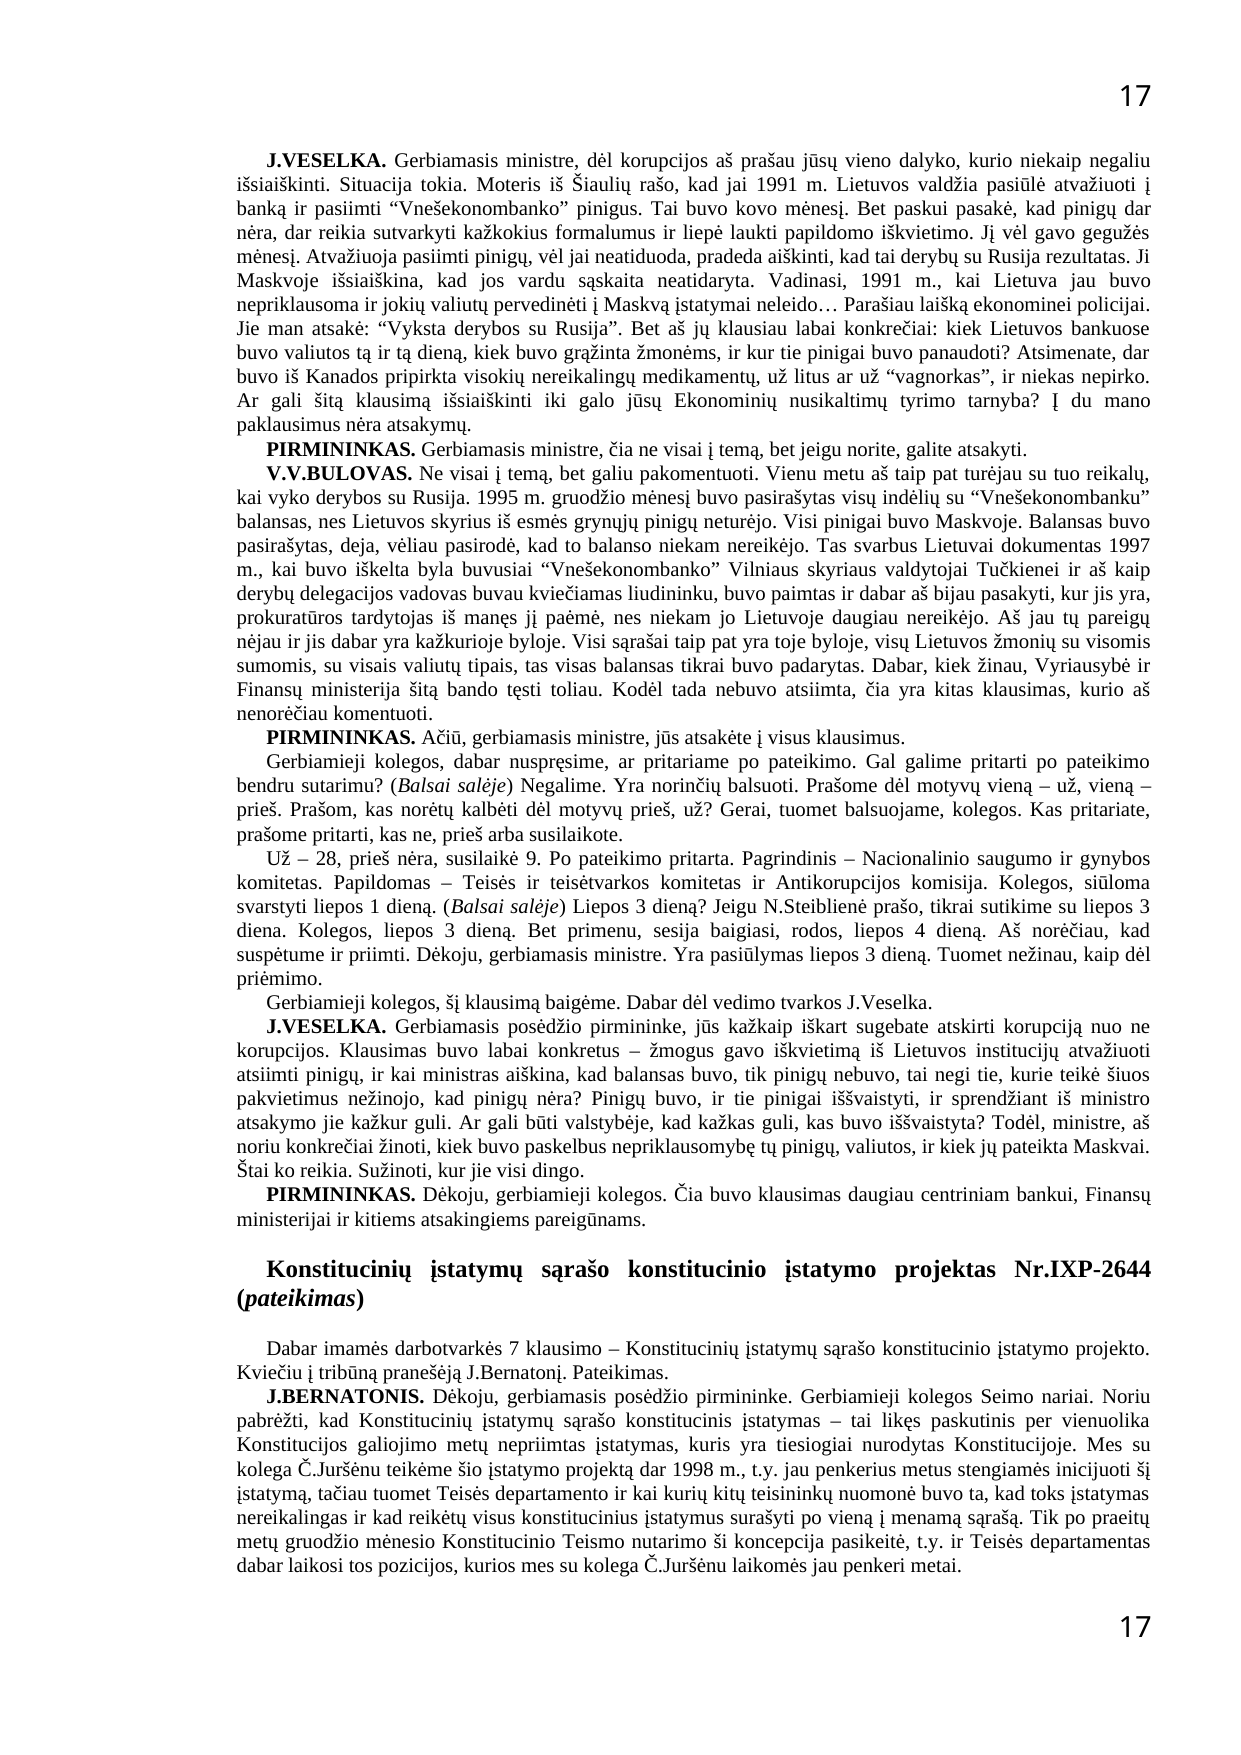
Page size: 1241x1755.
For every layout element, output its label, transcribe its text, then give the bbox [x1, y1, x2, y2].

text PIRMININKAS. Gerbiamasis ministre, čia ne visai į temą, bet jeigu norite, galite atsakyti. [236, 436, 1152, 461]
text J.BERNATONIS. Dėkoju, gerbiamasis posėdžio pirmininke. Gerbiamieji kolegos Seimo nariai. Noriu pabrėžti, kad Konstitucinių įstatymų sąrašo konstitucinis įstatymas – tai likęs paskutinis per vienuolika Konstitucijos galiojimo metų nepriimtas įstatymas, kuris yra tiesiogiai nurodytas Konstitucijoje. Mes su kolega Č.Juršėnu teikėme šio įstatymo projektą dar 1998 m., t.y. jau penkerius metus stengiamės inicijuoti šį įstatymą, tačiau tuomet Teisės departamento ir kai kurių kitų teisininkų nuomonė buvo ta, kad toks įstatymas nereikalingas ir kad reikėtų visus konstitucinius įstatymus surašyti po vieną į menamą sąrašą. Tik po praeitų metų gruodžio mėnesio Konstitucinio Teismo nutarimo ši koncepcija pasikeitė, t.y. ir Teisės departamentas dabar laikosi tos pozicijos, kurios mes su kolega Č.Juršėnu laikomės jau penkeri metai. [236, 1384, 1152, 1577]
text Dabar imamės darbotvarkės 7 klausimo – Konstitucinių įstatymų sąrašo konstitucinio įstatymo projekto. Kviečiu į tribūną pranešėją J.Bernatonį. Pateikimas. [236, 1336, 1152, 1384]
text PIRMININKAS. Ačiū, gerbiamasis ministre, jūs atsakėte į visus klausimus. [236, 725, 1152, 749]
text V.V.BULOVAS. Ne visai į temą, bet galiu pakomentuoti. Vienu metu aš taip pat turėjau su tuo reikalų, kai vyko derybos su Rusija. 1995 m. gruodžio mėnesį buvo pasirašytas visų indėlių su “Vnešekonombanku” balansas, nes Lietuvos skyrius iš esmės grynųjų pinigų neturėjo. Visi pinigai buvo Maskvoje. Balansas buvo pasirašytas, deja, vėliau pasirodė, kad to balanso niekam nereikėjo. Tas svarbus Lietuvai dokumentas 1997 m., kai buvo iškelta byla buvusiai “Vnešekonombanko” Vilniaus skyriaus valdytojai Tučkienei ir aš kaip derybų delegacijos vadovas buvau kviečiamas liudininku, buvo paimtas ir dabar aš bijau pasakyti, kur jis yra, prokuratūros tardytojas iš manęs jį paėmė, nes niekam jo Lietuvoje daugiau nereikėjo. Aš jau tų pareigų nėjau ir jis dabar yra kažkurioje byloje. Visi sąrašai taip pat yra toje byloje, visų Lietuvos žmonių su visomis sumomis, su visais valiutų tipais, tas visas balansas tikrai buvo padarytas. Dabar, kiek žinau, Vyriausybė ir Finansų ministerija šitą bando tęsti toliau. Kodėl tada nebuvo atsiimta, čia yra kitas klausimas, kurio aš nenorėčiau komentuoti. [236, 461, 1152, 725]
text Konstitucinių įstatymų sąrašo konstitucinio įstatymo projektas Nr.IXP-2644 (pateikimas) [236, 1254, 1152, 1312]
text PIRMININKAS. Dėkoju, gerbiamieji kolegos. Čia buvo klausimas daugiau centriniam bankui, Finansų ministerijai ir kitiems atsakingiems pareigūnams. [236, 1182, 1152, 1231]
text J.VESELKA. Gerbiamasis ministre, dėl korupcijos aš prašau jūsų vieno dalyko, kurio niekaip negaliu išsiaiškinti. Situacija tokia. Moteris iš Šiaulių rašo, kad jai 1991 m. Lietuvos valdžia pasiūlė atvažiuoti į banką ir pasiimti “Vnešekonombanko” pinigus. Tai buvo kovo mėnesį. Bet paskui pasakė, kad pinigų dar nėra, dar reikia sutvarkyti kažkokius formalumus ir liepė laukti papildomo iškvietimo. Jį vėl gavo gegužės mėnesį. Atvažiuoja pasiimti pinigų, vėl jai neatiduoda, pradeda aiškinti, kad tai derybų su Rusija rezultatas. Ji Maskvoje išsiaiškina, kad jos vardu sąskaita neatidaryta. Vadinasi, 1991 m., kai Lietuva jau buvo nepriklausoma ir jokių valiutų pervedinėti į Maskvą įstatymai neleido… Parašiau laišką ekonominei policijai. Jie man atsakė: “Vyksta derybos su Rusija”. Bet aš jų klausiau labai konkrečiai: kiek Lietuvos bankuose buvo valiutos tą ir tą dieną, kiek buvo grąžinta žmonėms, ir kur tie pinigai buvo panaudoti? Atsimenate, dar buvo iš Kanados pripirkta visokių nereikalingų medikamentų, už litus ar už “vagnorkas”, ir niekas nepirko. Ar gali šitą klausimą išsiaiškinti iki galo jūsų Ekonominių nusikaltimų tyrimo tarnyba? Į du mano paklausimus nėra atsakymų. [236, 148, 1152, 436]
text Gerbiamieji kolegos, dabar nuspręsime, ar pritariame po pateikimo. Gal galime pritarti po pateikimo bendru sutarimu? (Balsai salėje) Negalime. Yra norinčių balsuoti. Prašome dėl motyvų vieną – už, vieną – prieš. Prašom, kas norėtų kalbėti dėl motyvų prieš, už? Gerai, tuomet balsuojame, kolegos. Kas pritariate, prašome pritarti, kas ne, prieš arba susilaikote. [236, 749, 1152, 846]
text Gerbiamieji kolegos, šį klausimą baigėme. Dabar dėl vedimo tvarkos J.Veselka. [236, 990, 1152, 1014]
text J.VESELKA. Gerbiamasis posėdžio pirmininke, jūs kažkaip iškart sugebate atskirti korupciją nuo ne korupcijos. Klausimas buvo labai konkretus – žmogus gavo iškvietimą iš Lietuvos institucijų atvažiuoti atsiimti pinigų, ir kai ministras aiškina, kad balansas buvo, tik pinigų nebuvo, tai negi tie, kurie teikė šiuos pakvietimus nežinojo, kad pinigų nėra? Pinigų buvo, ir tie pinigai iššvaistyti, ir sprendžiant iš ministro atsakymo jie kažkur guli. Ar gali būti valstybėje, kad kažkas guli, kas buvo iššvaistyta? Todėl, ministre, aš noriu konkrečiai žinoti, kiek buvo paskelbus nepriklausomybę tų pinigų, valiutos, ir kiek jų pateikta Maskvai. Štai ko reikia. Sužinoti, kur jie visi dingo. [236, 1014, 1152, 1182]
text Už – 28, prieš nėra, susilaikė 9. Po pateikimo pritarta. Pagrindinis – Nacionalinio saugumo ir gynybos komitetas. Papildomas – Teisės ir teisėtvarkos komitetas ir Antikorupcijos komisija. Kolegos, siūloma svarstyti liepos 1 dieną. (Balsai salėje) Liepos 3 dieną? Jeigu N.Steiblienė prašo, tikrai sutikime su liepos 3 diena. Kolegos, liepos 3 dieną. Bet primenu, sesija baigiasi, rodos, liepos 4 dieną. Aš norėčiau, kad suspėtume ir priimti. Dėkoju, gerbiamasis ministre. Yra pasiūlymas liepos 3 dieną. Tuomet nežinau, kaip dėl priėmimo. [236, 846, 1152, 990]
